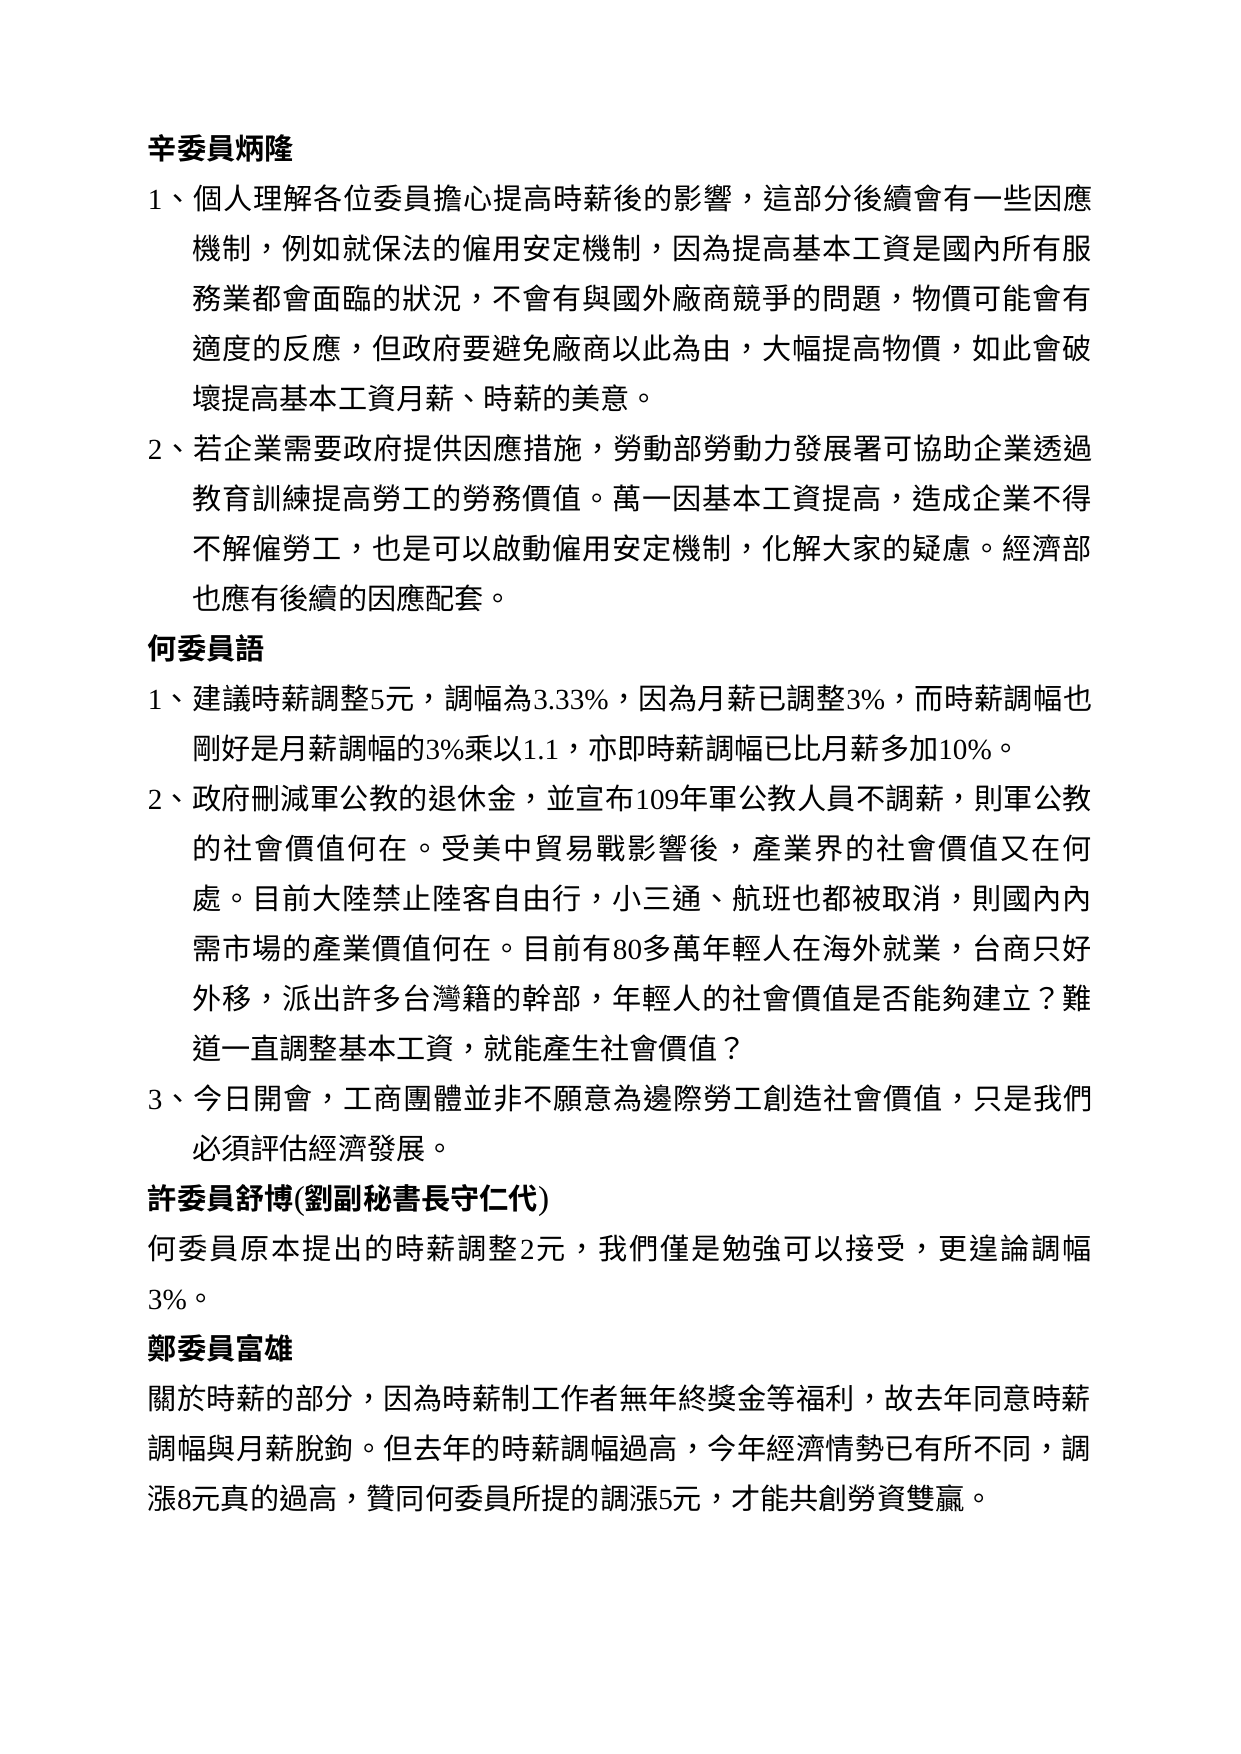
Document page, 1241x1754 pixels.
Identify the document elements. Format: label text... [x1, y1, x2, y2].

text 許委員舒博(劉副秘書長守仁代) [148, 1168, 1093, 1218]
text 何委員原本提出的時薪調整2元，我們僅是勉強可以接受，更遑論調幅3%。 [148, 1218, 1093, 1318]
text 2、若企業需要政府提供因應措施，勞動部勞動力發展署可協助企業透過教育訓練提高勞工的勞務價值。萬一因基本工資提高，造成企業不得不解僱勞工，也是可以啟動僱用安定機制，化解大家的疑慮。經濟部也應有後續的因應配套。 [148, 418, 1093, 618]
text 何委員語 [148, 618, 1093, 668]
text 辛委員炳隆 [148, 118, 1093, 168]
text 3、今日開會，工商團體並非不願意為邊際勞工創造社會價值，只是我們必須評估經濟發展。 [148, 1068, 1093, 1168]
text 關於時薪的部分，因為時薪制工作者無年終獎金等福利，故去年同意時薪調幅與月薪脫鉤。但去年的時薪調幅過高，今年經濟情勢已有所不同，調漲8元真的過高，贊同何委員所提的調漲5元，才能共創勞資雙贏。 [148, 1368, 1093, 1518]
text 2、政府刪減軍公教的退休金，並宣布109年軍公教人員不調薪，則軍公教的社會價值何在。受美中貿易戰影響後，產業界的社會價值又在何處。目前大陸禁止陸客自由行，小三通、航班也都被取消，則國內內需市場的產業價值何在。目前有80多萬年輕人在海外就業，台商只好外移，派出許多台灣籍的幹部，年輕人的社會價值是否能夠建立？難道一直調整基本工資，就能產生社會價值？ [148, 768, 1093, 1068]
text 1、建議時薪調整5元，調幅為3.33%，因為月薪已調整3%，而時薪調幅也剛好是月薪調幅的3%乘以1.1，亦即時薪調幅已比月薪多加10%。 [148, 668, 1093, 768]
text 鄭委員富雄 [148, 1318, 1093, 1368]
text 1、個人理解各位委員擔心提高時薪後的影響，這部分後續會有一些因應機制，例如就保法的僱用安定機制，因為提高基本工資是國內所有服務業都會面臨的狀況，不會有與國外廠商競爭的問題，物價可能會有適度的反應，但政府要避免廠商以此為由，大幅提高物價，如此會破壞提高基本工資月薪、時薪的美意。 [148, 168, 1093, 418]
